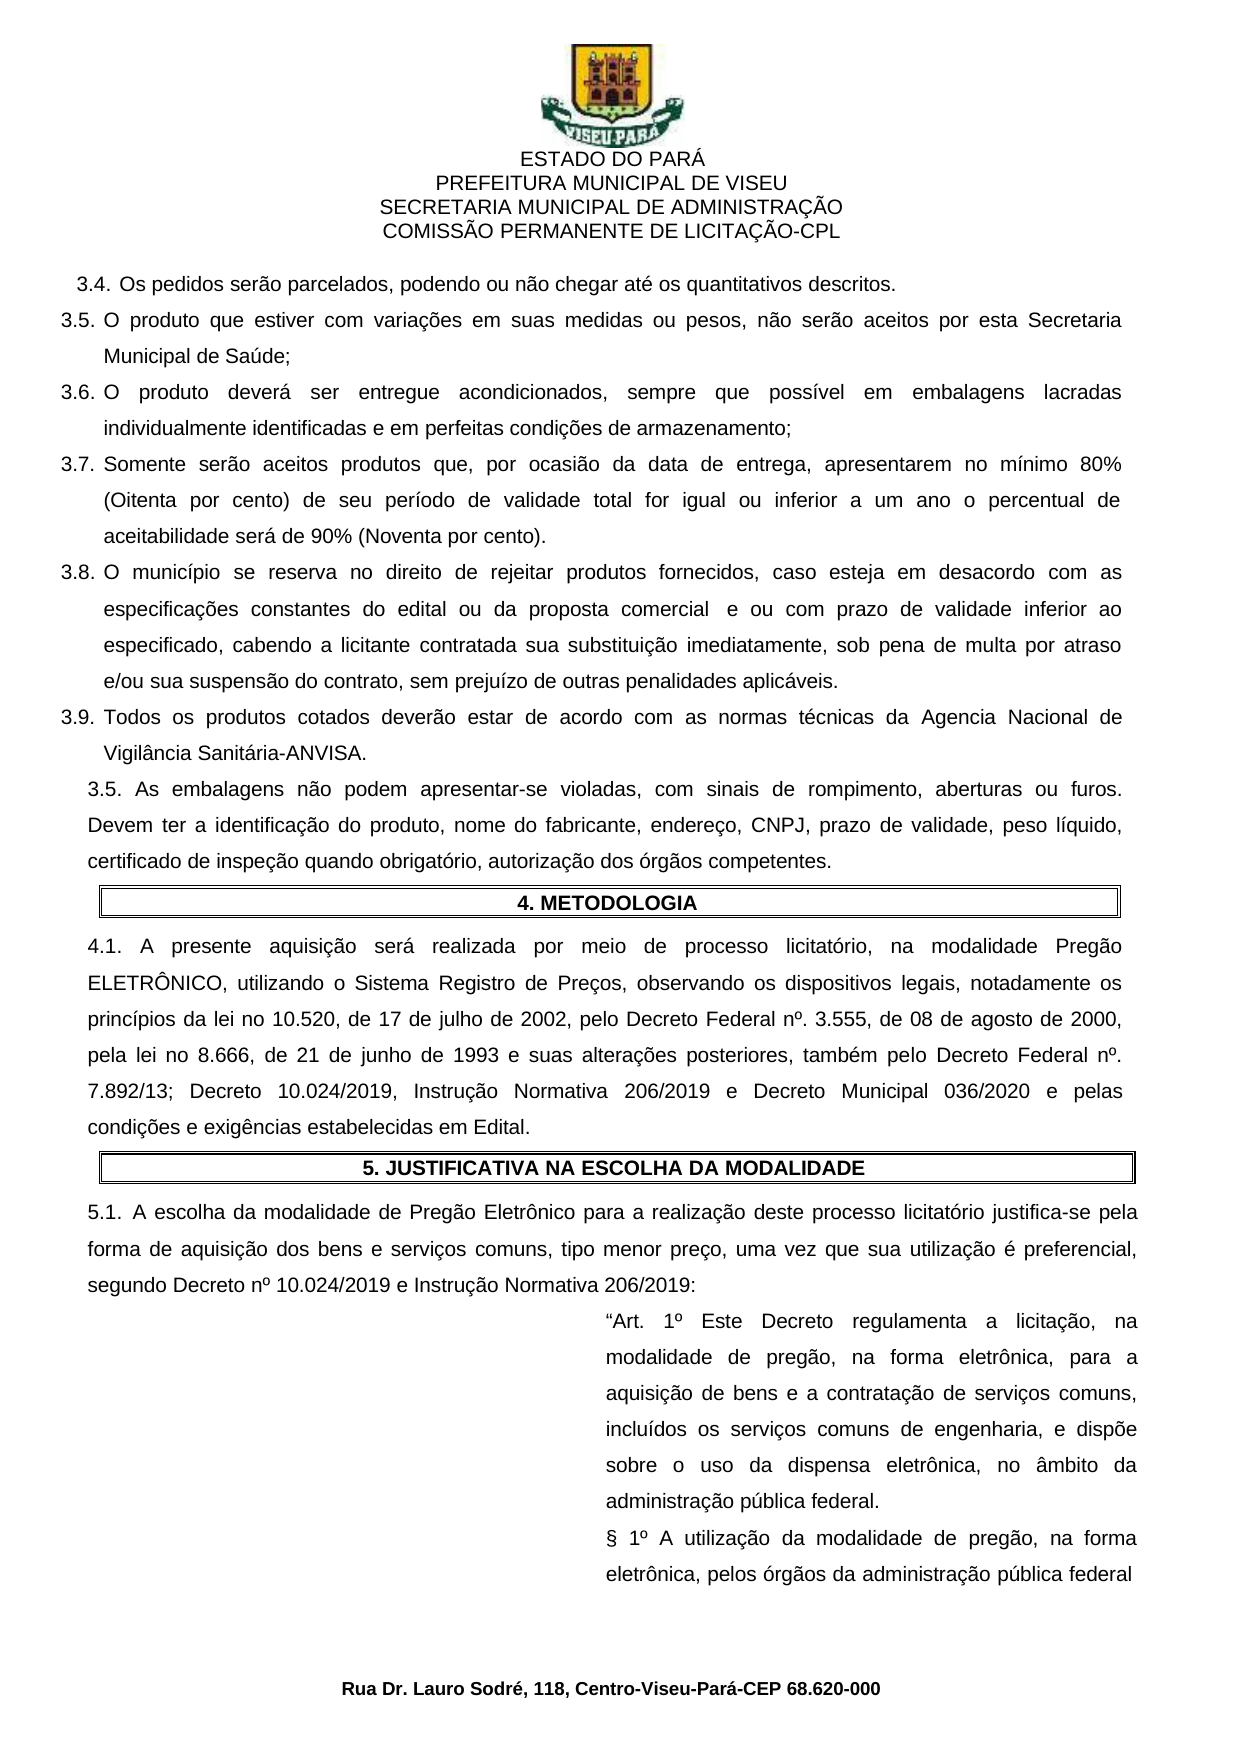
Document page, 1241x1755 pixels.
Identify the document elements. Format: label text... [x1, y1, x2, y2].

text “Art. 1º Este Decreto regulamenta a licitação, na modalidade de pregão, na forma eletrônica, para a aquisição de bens e a contratação de serviços comuns, incluídos os serviços comuns de engenharia, e dispõe sobre o uso da dispensa eletrônica, no âmbito da administração pública federal. [606, 1309, 1137, 1513]
list Os pedidos serão parcelados, podendo ou não chegar até os quantitativos descritos. [103, 272, 1149, 296]
list Todos os produtos cotados deverão estar de acordo com as normas técnicas da Agencia Nacional de Vigilância Sanitária-ANVISA. [87, 705, 1123, 765]
list O município se reserva no direito de rejeitar produtos fornecidos, caso esteja em desacordo com as especificações constantes do edital ou da proposta comercial e ou com prazo de validade inferior ao especificado, cabendo a licitante contratada sua substituição imediatamente, sob pena de multa por atraso e/ou sua suspensão do contrato, sem prejuízo de outras penalidades aplicáveis. [87, 560, 1122, 693]
list Somente serão aceitos produtos que, por ocasião da data de entrega, apresentarem no mínimo 80% (Oitenta por cento) de seu período de validade total for igual ou inferior a um ano o percentual de aceitabilidade será de 90% (Noventa por cento). [87, 452, 1122, 548]
text 4.1. A presente aquisição será realizada por meio de processo licitatório, na modalidade Pregão ELETRÔNICO, utilizando o Sistema Registro de Preços, observando os dispositivos legais, notadamente os princípios da lei no 10.520, de 17 de julho de 2002, pelo Decreto Federal nº. 3.555, de 08 de agosto de 2000, pela lei no 8.666, de 21 de junho de 1993 e suas alterações posteriores, também pelo Decreto Federal nº. 7.892/13; Decreto 10.024/2019, Instrução Normativa 206/2019 e Decreto Municipal 036/2020 e pelas condições e exigências estabelecidas em Edital. [87, 934, 1123, 1139]
text 5. JUSTIFICATIVA NA ESCOLHA DA MODALIDADE [362, 1156, 1132, 1180]
text 3.5. As embalagens não podem apresentar-se violadas, com sinais de rompimento, aberturas ou furos. Devem ter a identificação do produto, nome do fabricante, endereço, CNPJ, prazo de validade, peso líquido, certificado de inspeção quando obrigatório, autorização dos órgãos competentes. [87, 777, 1122, 873]
list O produto que estiver com variações em suas medidas ou pesos, não serão aceitos por esta Secretaria Municipal de Saúde; [87, 308, 1123, 368]
text 4. METODOLOGIA [517, 890, 1117, 914]
list O produto deverá ser entregue acondicionados, sempre que possível em embalagens lacradas individualmente identificadas e em perfeitas condições de armazenamento; [87, 380, 1122, 439]
text § 1º A utilização da modalidade de pregão, na forma eletrônica, pelos órgãos da administração pública federal [606, 1525, 1137, 1585]
text 5.1. A escolha da modalidade de Pregão Eletrônico para a realização deste processo licitatório justifica-se pela forma de aquisição dos bens e serviços comuns, tipo menor preço, uma vez que sua utilização é preferencial, segundo Decreto nº 10.024/2019 e Instrução Normativa 206/2019: [87, 1200, 1138, 1296]
